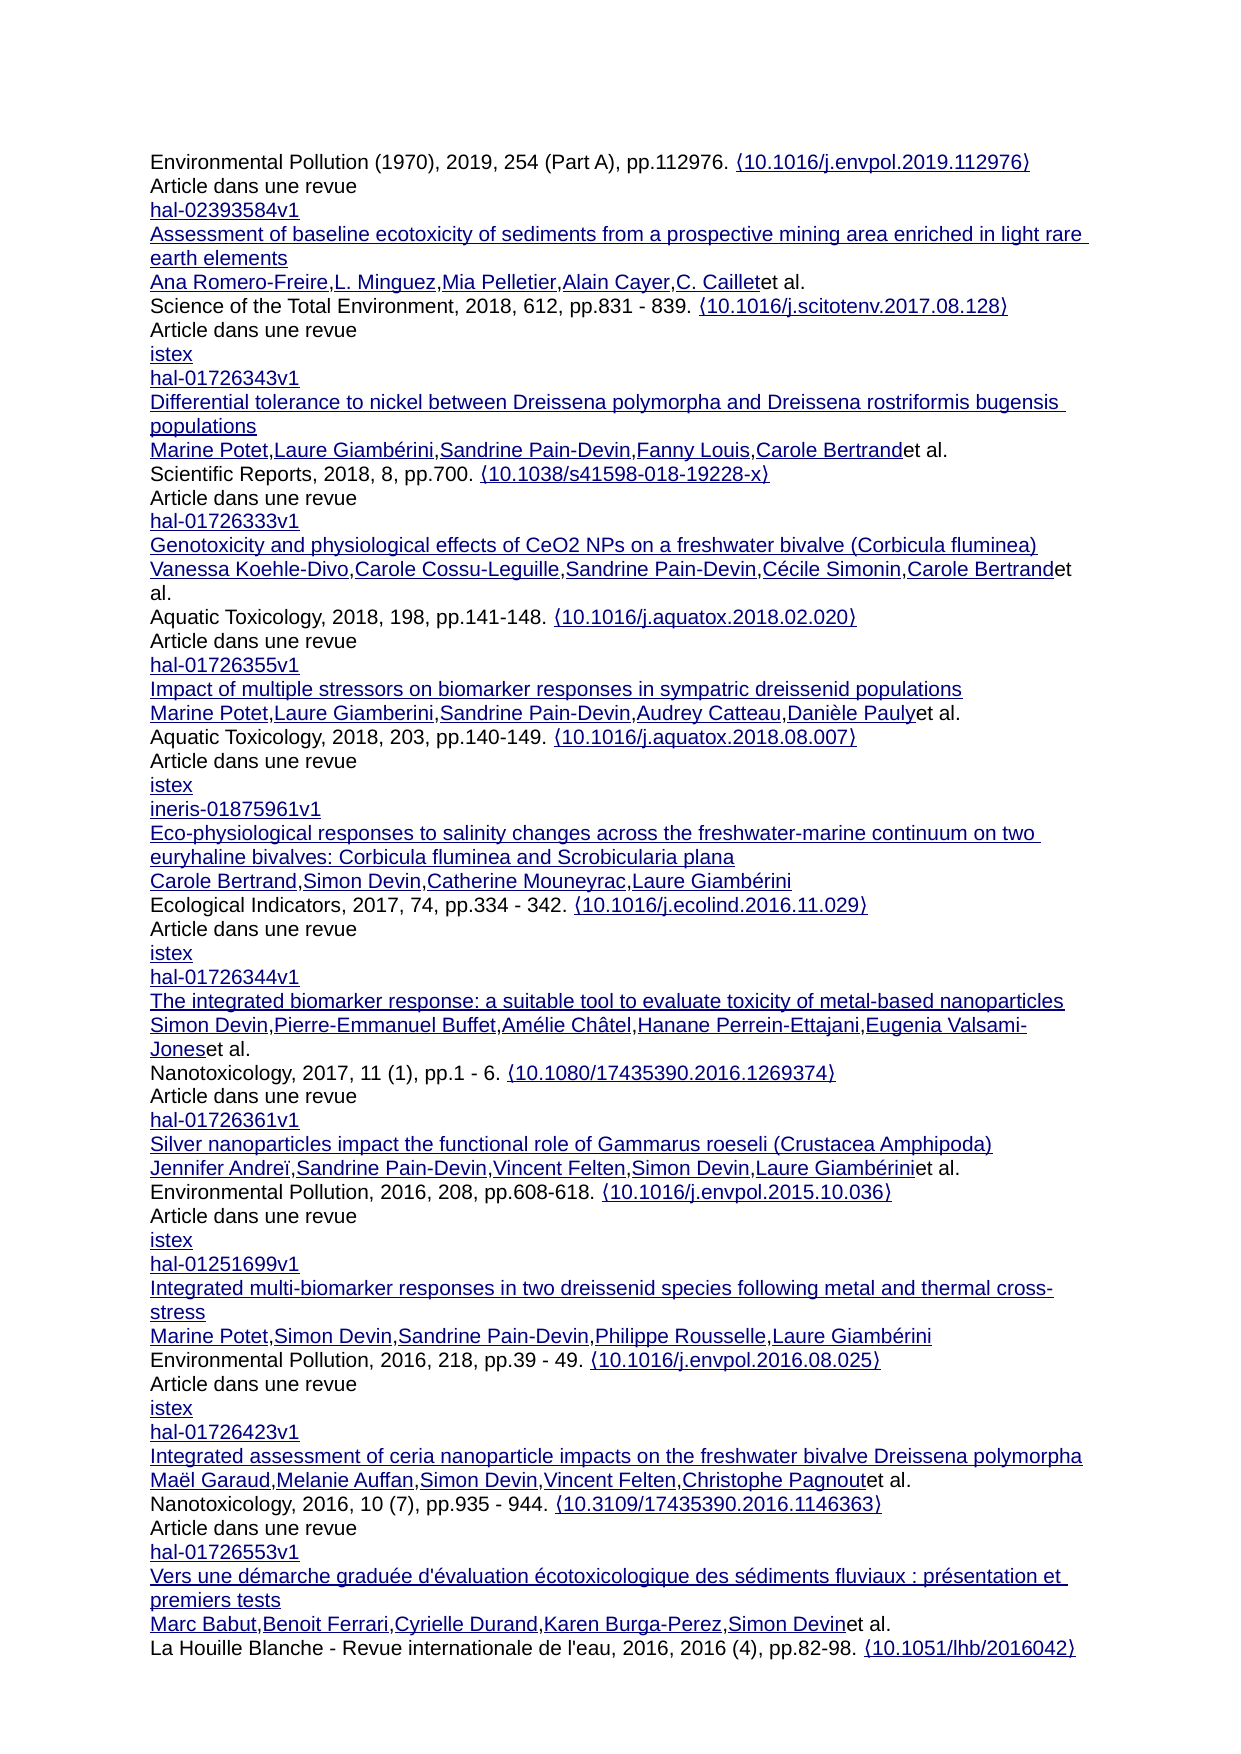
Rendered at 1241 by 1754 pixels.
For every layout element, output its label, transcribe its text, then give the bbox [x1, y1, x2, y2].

table_cell Impact of multiple stressors on biomarker responses in sympatric dreissenid populations Marine Potet,Laure Giamberini,Sandrine Pain-Devin,Audrey Catteau,Danièle Paulyet al. Aquatic Toxicology, 2018, 203, pp.140-149. ⟨10.1016/j.aquatox.2018.08.007⟩ Article dans une revue istex ineris-01875961v1 [150, 677, 1090, 821]
table_cell The integrated biomarker response: a suitable tool to evaluate toxicity of metal-based nanoparticles Simon Devin,Pierre-Emmanuel Buffet,Amélie Châtel,Hanane Perrein-Ettajani,Eugenia Valsami-Joneset al. Nanotoxicology, 2017, 11 (1), pp.1 - 6. ⟨10.1080/17435390.2016.1269374⟩ Article dans une revue hal-01726361v1 [150, 989, 1090, 1132]
table_cell Vers une démarche graduée d'évaluation écotoxicologique des sédiments fluviaux : présentation et premiers tests Marc Babut,Benoit Ferrari,Cyrielle Durand,Karen Burga-Perez,Simon Devinet al. La Houille Blanche - Revue internationale de l'eau, 2016, 2016 (4), pp.82-98. ⟨10.1051/lhb/2016042⟩ [150, 1564, 1090, 1659]
table_cell Silver nanoparticles impact the functional role of Gammarus roeseli (Crustacea Amphipoda) Jennifer Andreï,Sandrine Pain-Devin,Vincent Felten,Simon Devin,Laure Giambériniet al. Environmental Pollution, 2016, 208, pp.608-618. ⟨10.1016/j.envpol.2015.10.036⟩ Article dans une revue istex hal-01251699v1 [150, 1132, 1090, 1276]
table_cell Integrated multi-biomarker responses in two dreissenid species following metal and thermal cross-stress Marine Potet,Simon Devin,Sandrine Pain-Devin,Philippe Rousselle,Laure Giambérini Environmental Pollution, 2016, 218, pp.39 - 49. ⟨10.1016/j.envpol.2016.08.025⟩ Article dans une revue istex hal-01726423v1 [150, 1276, 1090, 1444]
table_cell Integrated assessment of ceria nanoparticle impacts on the freshwater bivalve Dreissena polymorpha Maël Garaud,Melanie Auffan,Simon Devin,Vincent Felten,Christophe Pagnoutet al. Nanotoxicology, 2016, 10 (7), pp.935 - 944. ⟨10.3109/17435390.2016.1146363⟩ Article dans une revue hal-01726553v1 [150, 1444, 1090, 1563]
table_cell Assessment of baseline ecotoxicity of sediments from a prospective mining area enriched in light rare earth elements Ana Romero-Freire,L. Minguez,Mia Pelletier,Alain Cayer,C. Cailletet al. Science of the Total Environment, 2018, 612, pp.831 - 839. ⟨10.1016/j.scitotenv.2017.08.128⟩ Article dans une revue istex hal-01726343v1 [150, 222, 1090, 389]
table_cell Environmental Pollution (1970), 2019, 254 (Part A), pp.112976. ⟨10.1016/j.envpol.2019.112976⟩ Article dans une revue hal-02393584v1 [150, 150, 1090, 222]
table_cell Differential tolerance to nickel between Dreissena polymorpha and Dreissena rostriformis bugensis populations Marine Potet,Laure Giambérini,Sandrine Pain-Devin,Fanny Louis,Carole Bertrandet al. Scientific Reports, 2018, 8, pp.700. ⟨10.1038/s41598-018-19228-x⟩ Article dans une revue hal-01726333v1 [150, 390, 1090, 533]
table_cell Eco-physiological responses to salinity changes across the freshwater-marine continuum on two euryhaline bivalves: Corbicula fluminea and Scrobicularia plana Carole Bertrand,Simon Devin,Catherine Mouneyrac,Laure Giambérini Ecological Indicators, 2017, 74, pp.334 - 342. ⟨10.1016/j.ecolind.2016.11.029⟩ Article dans une revue istex hal-01726344v1 [150, 821, 1090, 988]
table_cell Genotoxicity and physiological effects of CeO2 NPs on a freshwater bivalve (Corbicula fluminea) Vanessa Koehle-Divo,Carole Cossu-Leguille,Sandrine Pain-Devin,Cécile Simonin,Carole Bertrandet al. Aquatic Toxicology, 2018, 198, pp.141-148. ⟨10.1016/j.aquatox.2018.02.020⟩ Article dans une revue hal-01726355v1 [150, 533, 1090, 677]
